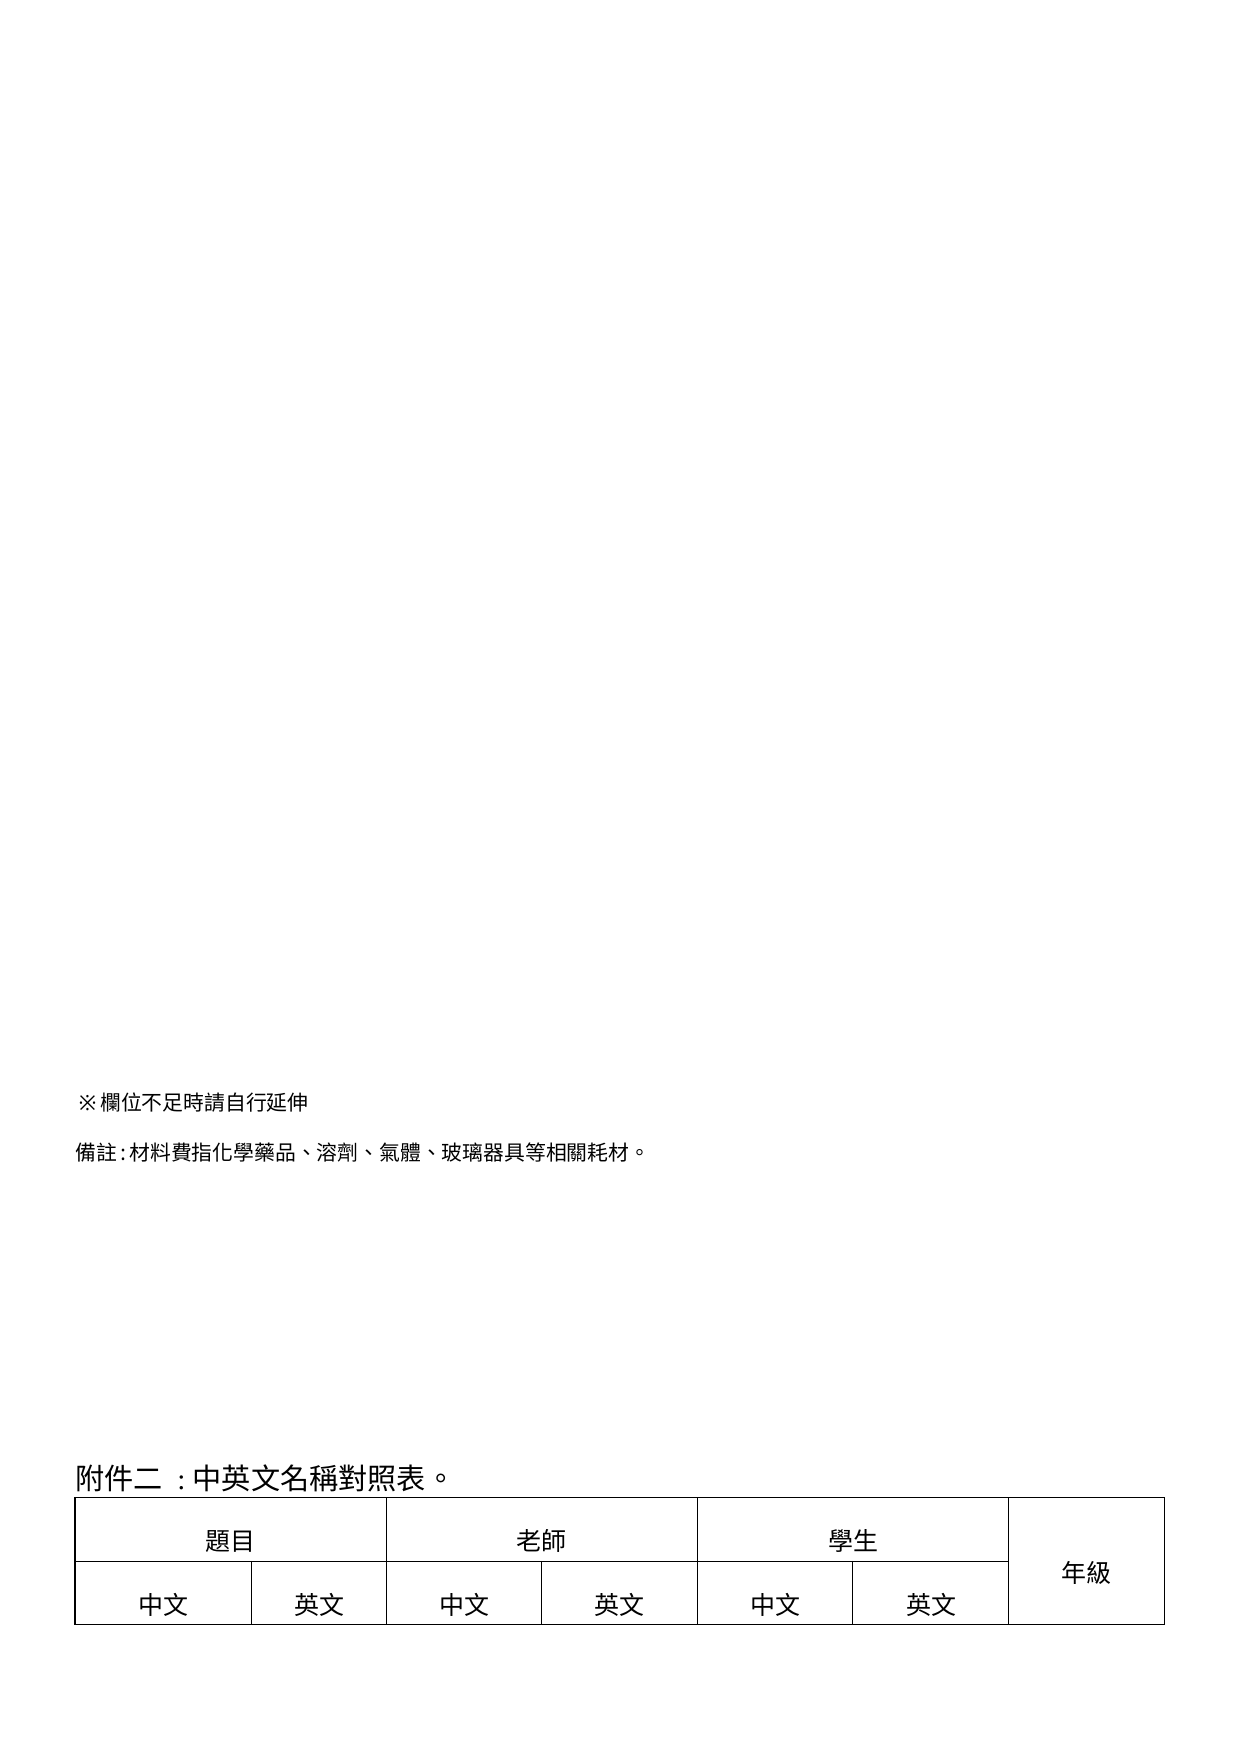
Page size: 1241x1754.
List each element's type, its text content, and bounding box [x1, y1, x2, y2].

text 附件二 : 中英文名稱對照表。 [75, 1435, 1165, 1497]
text ※欄位不足時請自行延伸 [75, 1087, 1165, 1117]
table_cell 英文 [252, 1562, 386, 1624]
text 備註:材料費指化學藥品、溶劑、氣體、玻璃器具等相關耗材。 [75, 1136, 1165, 1166]
table_header 學生 [698, 1498, 1008, 1561]
table_header 老師 [387, 1498, 697, 1561]
table_cell 中文 [387, 1562, 541, 1624]
table_cell 中文 [698, 1562, 852, 1624]
table_header 題目 [76, 1498, 386, 1561]
table_cell 英文 [542, 1562, 697, 1624]
table_cell 英文 [853, 1562, 1008, 1624]
table_cell 中文 [76, 1562, 251, 1624]
table_header 年級 [1009, 1498, 1164, 1624]
